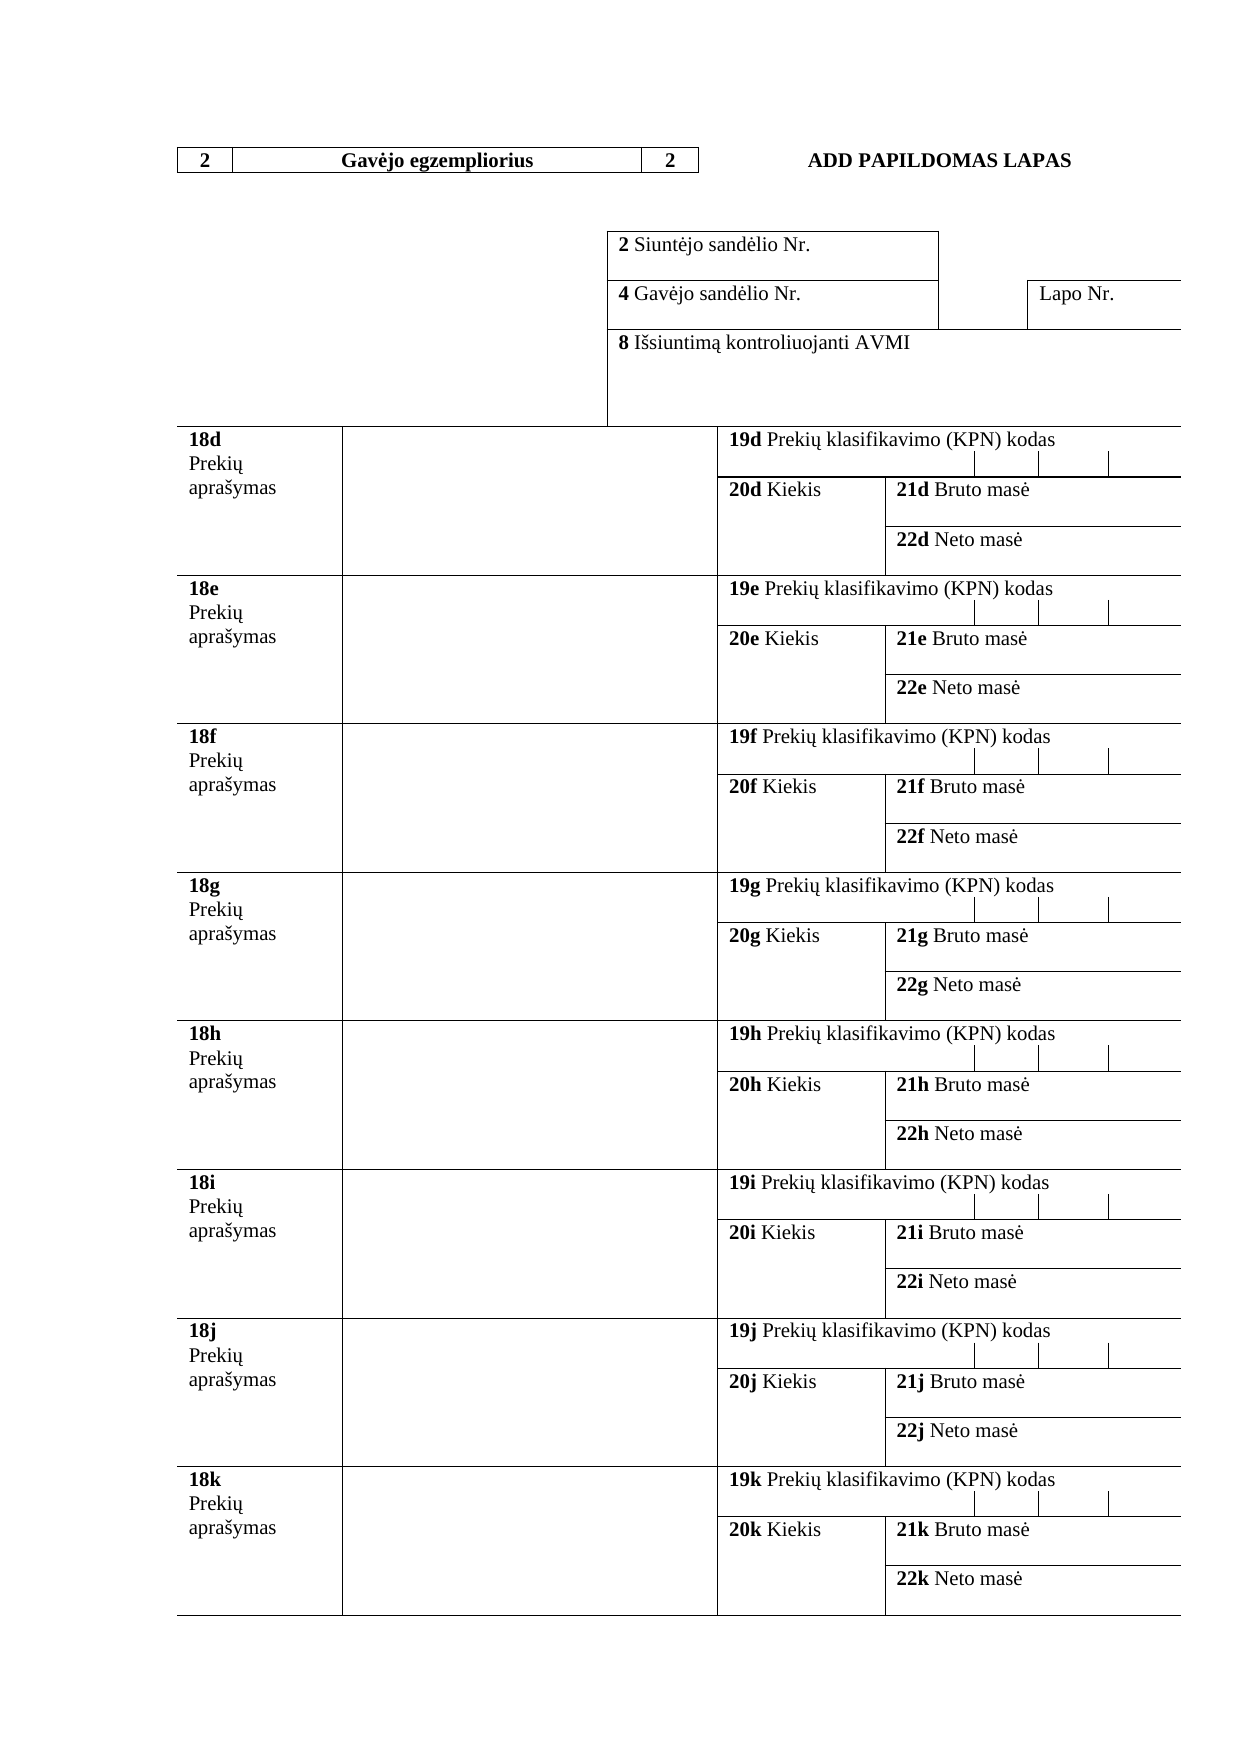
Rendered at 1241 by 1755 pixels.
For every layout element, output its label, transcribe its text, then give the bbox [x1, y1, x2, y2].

table_cell [1039, 600, 1108, 625]
table_cell 21j Bruto masė [886, 1369, 1181, 1417]
table_cell [343, 1021, 717, 1169]
table_cell [343, 427, 717, 575]
table_cell [718, 1343, 974, 1368]
table_cell 18j Prekių aprašymas [177, 1319, 342, 1466]
table_cell 19e Prekių klasifikavimo (KPN) kodas [718, 576, 1181, 600]
table_cell [975, 1194, 1038, 1219]
table_cell [718, 748, 974, 773]
table_cell [975, 897, 1038, 922]
table_header [1028, 231, 1181, 280]
table_cell 18h Prekių aprašymas [177, 1021, 342, 1169]
table_cell [1039, 897, 1108, 922]
table_cell Lapo Nr. [1028, 281, 1181, 329]
table_cell [1109, 1194, 1181, 1219]
table_cell [343, 873, 717, 1020]
table_cell [975, 1491, 1038, 1516]
table_cell 19h Prekių klasifikavimo (KPN) kodas [718, 1021, 1181, 1045]
table_cell 22k Neto masė [886, 1566, 1181, 1614]
table_cell [1109, 600, 1181, 625]
table_cell [718, 451, 974, 476]
table_cell 18d Prekių aprašymas [177, 427, 342, 575]
table_cell 20k Kiekis [718, 1517, 885, 1614]
table_cell [975, 600, 1038, 625]
table_cell [1039, 1045, 1108, 1071]
table_header [177, 231, 607, 280]
table_cell [718, 1045, 974, 1071]
table_cell [177, 329, 607, 426]
table_cell 20j Kiekis [718, 1369, 885, 1466]
table_cell 21g Bruto masė [886, 923, 1181, 971]
table_cell [1109, 1343, 1181, 1368]
table_cell 19k Prekių klasifikavimo (KPN) kodas [718, 1467, 1181, 1491]
table_cell 18f Prekių aprašymas [177, 724, 342, 872]
table_cell 19i Prekių klasifikavimo (KPN) kodas [718, 1170, 1181, 1194]
table_cell 21k Bruto masė [886, 1517, 1181, 1565]
table_cell [1109, 1045, 1181, 1071]
table_cell [1109, 748, 1181, 773]
table_cell [1109, 451, 1181, 476]
table_cell [343, 1467, 717, 1614]
table_header 2 [642, 148, 698, 172]
table_cell 22j Neto masė [886, 1418, 1181, 1466]
table_cell 20e Kiekis [718, 626, 885, 723]
table_cell [718, 600, 974, 625]
table_cell [1039, 451, 1108, 476]
table_cell 4 Gavėjo sandėlio Nr. [608, 281, 938, 329]
table_cell [975, 1343, 1038, 1368]
table_cell 22e Neto masė [886, 675, 1181, 723]
table_cell 19f Prekių klasifikavimo (KPN) kodas [718, 724, 1181, 748]
table_cell [1109, 897, 1181, 922]
table_cell 22g Neto masė [886, 972, 1181, 1020]
table_cell 18k Prekių aprašymas [177, 1467, 342, 1614]
table_cell 22f Neto masė [886, 824, 1181, 872]
table_cell [939, 280, 1027, 329]
table_cell 20d Kiekis [718, 478, 885, 575]
table_header ADD PAPILDOMAS LAPAS [699, 147, 1181, 172]
table_cell [343, 576, 717, 723]
table_cell 18g Prekių aprašymas [177, 873, 342, 1020]
table_cell 21i Bruto masė [886, 1220, 1181, 1268]
table_cell 22h Neto masė [886, 1121, 1181, 1169]
table_cell 21f Bruto masė [886, 775, 1181, 823]
table_cell [1039, 1343, 1108, 1368]
table_cell [177, 280, 607, 329]
table_cell 20g Kiekis [718, 923, 885, 1020]
table_cell [1039, 1194, 1108, 1219]
table_cell [975, 1045, 1038, 1071]
table_cell 19j Prekių klasifikavimo (KPN) kodas [718, 1319, 1181, 1342]
table_cell 20f Kiekis [718, 775, 885, 872]
table_cell 22i Neto masė [886, 1269, 1181, 1317]
table_cell [343, 1319, 717, 1466]
table_cell [718, 1194, 974, 1219]
table_header Gavėjo egzempliorius [233, 148, 641, 172]
table_cell [718, 897, 974, 922]
table_cell 21d Bruto masė [886, 478, 1181, 526]
table_cell 8 Išsiuntimą kontroliuojanti AVMI [608, 330, 1181, 426]
table_cell 20i Kiekis [718, 1220, 885, 1317]
table_cell [1109, 1491, 1181, 1516]
table_cell 19g Prekių klasifikavimo (KPN) kodas [718, 873, 1181, 897]
table_cell 21h Bruto masė [886, 1072, 1181, 1120]
table_cell 20h Kiekis [718, 1072, 885, 1169]
table_cell [343, 724, 717, 872]
table_cell 19d Prekių klasifikavimo (KPN) kodas [718, 427, 1181, 451]
table_cell [975, 451, 1038, 476]
table_cell [1039, 748, 1108, 773]
table_cell [1039, 1491, 1108, 1516]
table_cell 18i Prekių aprašymas [177, 1170, 342, 1317]
table_cell 21e Bruto masė [886, 626, 1181, 674]
table_cell [975, 748, 1038, 773]
table_cell [343, 1170, 717, 1317]
table_header [939, 231, 1028, 280]
table_header 2 [178, 148, 232, 172]
table_cell 18e Prekių aprašymas [177, 576, 342, 723]
table_cell [718, 1491, 974, 1516]
table_header 2 Siuntėjo sandėlio Nr. [608, 232, 938, 280]
table_cell 22d Neto masė [886, 527, 1181, 575]
